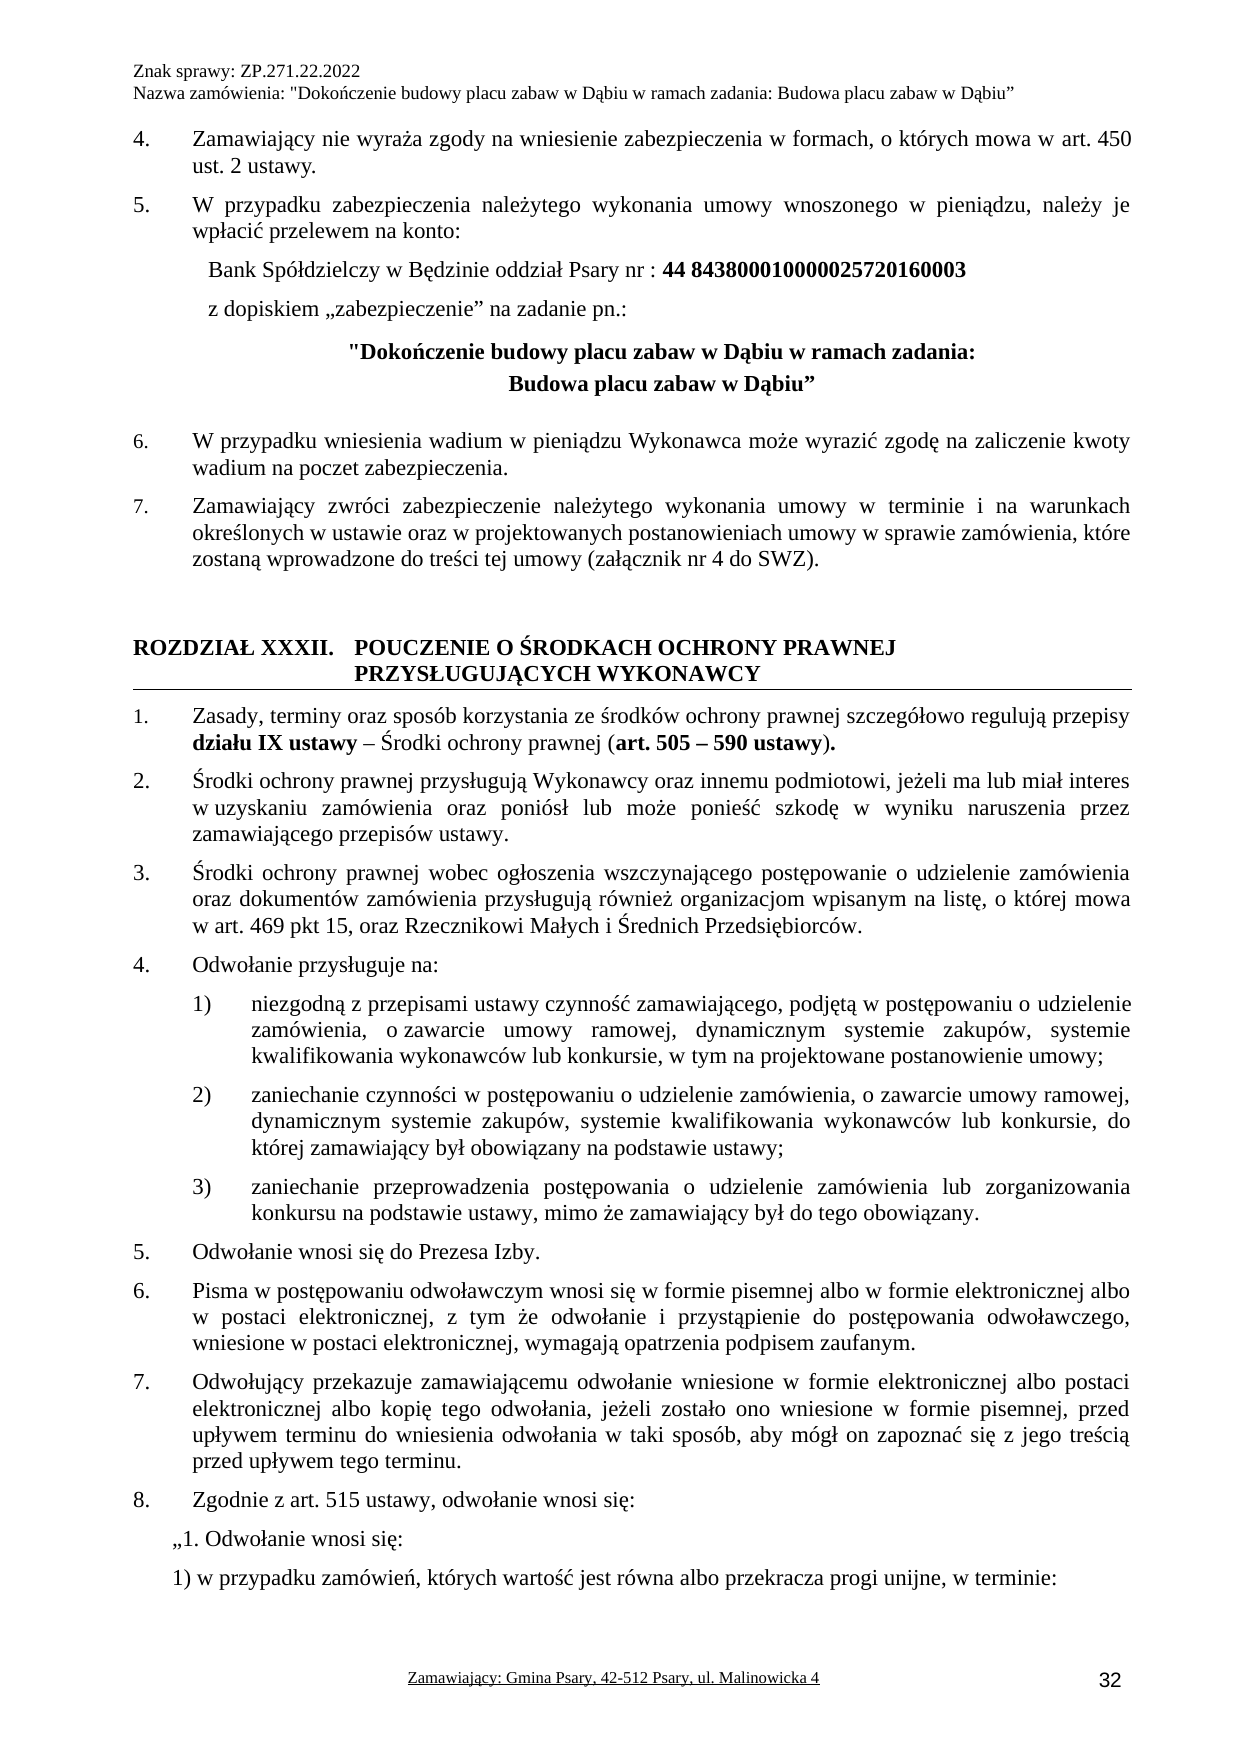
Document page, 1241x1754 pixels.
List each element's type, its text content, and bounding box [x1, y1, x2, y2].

list zaniechanie czynności w postępowaniu o udzielenie zamówienia, o zawarcie umowy ramowej, dynamicznym systemie zakupów, systemie kwalifikowania wykonawców lub konkursie, do której zamawiający był obowiązany na podstawie ustawy; [192, 1081, 1132, 1160]
list Zgodnie z art. 515 ustawy, odwołanie wnosi się: [133, 1486, 1132, 1513]
text „1. Odwołanie wnosi się: [133, 1525, 1132, 1551]
list Pisma w postępowaniu odwoławczym wnosi się w formie pisemnej albo w formie elektronicznej albo w postaci elektronicznej, z tym że odwołanie i przystąpienie do postępowania odwoławczego, wniesione w postaci elektronicznej, wymagają opatrzenia podpisem zaufanym. [133, 1277, 1132, 1356]
list Środki ochrony prawnej przysługują Wykonawcy oraz innemu podmiotowi, jeżeli ma lub miał interes w uzyskaniu zamówienia oraz poniósł lub może ponieść szkodę w wyniku naruszenia przez zamawiającego przepisów ustawy. [133, 768, 1132, 847]
list Zamawiający nie wyraża zgody na wniesienie zabezpieczenia w formach, o których mowa w art. 450 ust. 2 ustawy. [133, 125, 1132, 178]
list niezgodną z przepisami ustawy czynność zamawiającego, podjętą w postępowaniu o udzielenie zamówienia, o zawarcie umowy ramowej, dynamicznym systemie zakupów, systemie kwalifikowania wykonawców lub konkursie, w tym na projektowane postanowienie umowy; [192, 989, 1132, 1069]
list z dopiskiem „zabezpieczenie” na zadanie pn.: [208, 295, 1132, 321]
list Odwołanie wnosi się do Prezesa Izby. [133, 1238, 1132, 1264]
list W przypadku wniesienia wadium w pieniądzu Wykonawca może wyrazić zgodę na zaliczenie kwoty wadium na poczet zabezpieczenia. [133, 427, 1132, 480]
text Budowa placu zabaw w Dąbiu” [192, 365, 1132, 396]
list Odwołujący przekazuje zamawiającemu odwołanie wniesione w formie elektronicznej albo postaci elektronicznej albo kopię tego odwołania, jeżeli zostało ono wniesione w formie pisemnej, przed upływem terminu do wniesienia odwołania w taki sposób, aby mógł on zapoznać się z jego treścią przed upływem tego terminu. [133, 1368, 1132, 1474]
text 1) w przypadku zamówień, których wartość jest równa albo przekracza progi unijne, w terminie: [172, 1564, 1132, 1590]
text "Dokończenie budowy placu zabaw w Dąbiu w ramach zadania: [192, 333, 1132, 365]
list W przypadku zabezpieczenia należytego wykonania umowy wnoszonego w pieniądzu, należy je wpłacić przelewem na konto: [133, 191, 1132, 243]
list Środki ochrony prawnej wobec ogłoszenia wszczynającego postępowanie o udzielenie zamówienia oraz dokumentów zamówienia przysługują również organizacjom wpisanym na listę, o której mowa w art. 469 pkt 15, oraz Rzecznikowi Małych i Średnich Przedsiębiorców. [133, 859, 1132, 938]
list Zasady, terminy oraz sposób korzystania ze środków ochrony prawnej szczegółowo regulują przepisy działu IX ustawy – Środki ochrony prawnej (art. 505 – 590 ustawy). [133, 702, 1132, 755]
list Bank Spółdzielczy w Będzinie oddział Psary nr : 44 843800010000025720160003 [208, 256, 1132, 282]
text ROZDZIAŁ XXXII. POUCZENIE O ŚRODKACH OCHRONY PRAWNEJ PRZYSŁUGUJĄCYCH WYKONAWCY [133, 634, 1132, 689]
list zaniechanie przeprowadzenia postępowania o udzielenie zamówienia lub zorganizowania konkursu na podstawie ustawy, mimo że zamawiający był do tego obowiązany. [192, 1173, 1132, 1225]
list Odwołanie przysługuje na: [133, 951, 1132, 977]
list Zamawiający zwróci zabezpieczenie należytego wykonania umowy w terminie i na warunkach określonych w ustawie oraz w projektowanych postanowieniach umowy w sprawie zamówienia, które zostaną wprowadzone do treści tej umowy (załącznik nr 4 do SWZ). [133, 492, 1132, 572]
